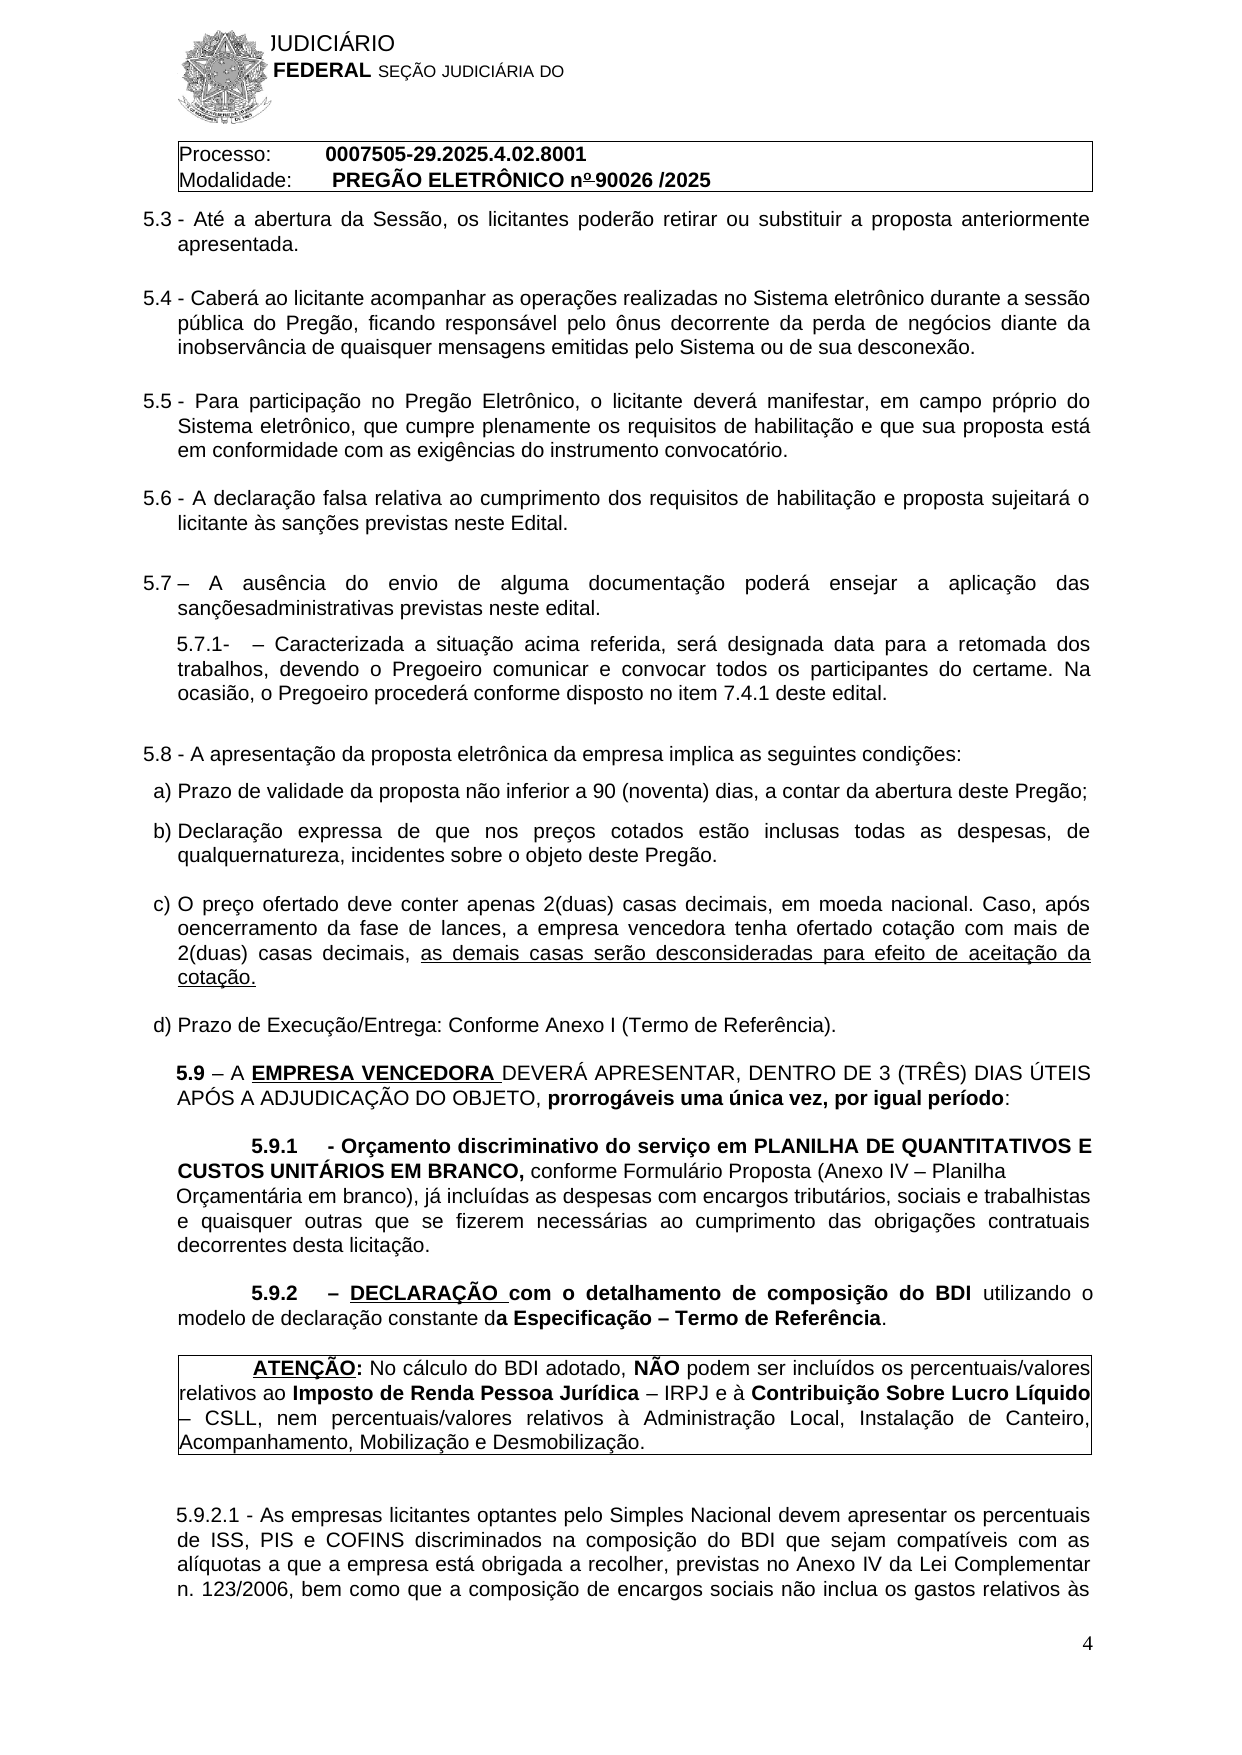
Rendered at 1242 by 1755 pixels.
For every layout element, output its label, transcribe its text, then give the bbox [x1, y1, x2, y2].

text 5.9 – A EMPRESA VENCEDORA DEVERÁ APRESENTAR, DENTRO DE 3 (TRÊS) DIAS ÚTEIS APÓS A ADJUDICAÇÃO DO OBJETO, prorrogáveis uma única vez, por igual período: [176, 1061, 1092, 1110]
list - Até a abertura da Sessão, os licitantes poderão retirar ou substituir a proposta anteriormente apresentada. [143, 207, 1092, 256]
list - A apresentação da proposta eletrônica da empresa implica as seguintes condições: [143, 742, 1092, 766]
text Orçamentária em branco), já incluídas as despesas com encargos tributários, sociais e trabalhistas e quaisquer outras que se fizerem necessárias ao cumprimento das obrigações contratuais decorrentes desta licitação. [176, 1184, 1092, 1257]
list O preço ofertado deve conter apenas 2(duas) casas decimais, em moeda nacional. Caso, após oencerramento da fase de lances, a empresa vencedora tenha ofertado cotação com mais de 2(duas) casas decimais, as demais casas serão desconsideradas para efeito de aceitação da cotação. [153, 891, 1092, 989]
list – Caracterizada a situação acima referida, será designada data para a retomada dos trabalhos, devendo o Pregoeiro comunicar e convocar todos os participantes do certame. Na ocasião, o Pregoeiro procederá conforme disposto no item 7.4.1 deste edital. [176, 632, 1092, 705]
list - Caberá ao licitante acompanhar as operações realizadas no Sistema eletrônico durante a sessão pública do Pregão, ficando responsável pelo ônus decorrente da perda de negócios diante da inobservância de quaisquer mensagens emitidas pelo Sistema ou de sua desconexão. [143, 286, 1092, 359]
list – A ausência do envio de alguma documentação poderá ensejar a aplicação das sançõesadministrativas previstas neste edital. [143, 571, 1092, 619]
list - Orçamento discriminativo do serviço em PLANILHA DE QUANTITATIVOS E CUSTOS UNITÁRIOS EM BRANCO, conforme Formulário Proposta (Anexo IV – Planilha [177, 1134, 1093, 1183]
list Prazo de Execução/Entrega: Conforme Anexo I (Termo de Referência). [153, 1013, 1092, 1037]
list - A declaração falsa relativa ao cumprimento dos requisitos de habilitação e proposta sujeitará o licitante às sanções previstas neste Edital. [143, 486, 1092, 534]
list Declaração expressa de que nos preços cotados estão inclusas todas as despesas, de qualquernatureza, incidentes sobre o objeto deste Pregão. [153, 819, 1092, 867]
text 5.9.2.1 - As empresas licitantes optantes pelo Simples Nacional devem apresentar os percentuais de ISS, PIS e COFINS discriminados na composição do BDI que sejam compatíveis com as alíquotas a que a empresa está obrigada a recolher, previstas no Anexo IV da Lei Complementar n. 123/2006, bem como que a composição de encargos sociais não inclua os gastos relativos às [176, 1503, 1092, 1601]
text ATENÇÃO: No cálculo do BDI adotado, NÃO podem ser incluídos os percentuais/valores relativos ao Imposto de Renda Pessoa Jurídica – IRPJ e à Contribuição Sobre Lucro Líquido – CSLL, nem percentuais/valores relativos à Administração Local, Instalação de Canteiro, Acompanhamento, Mobilização e Desmobilização. [179, 1356, 1091, 1454]
list – DECLARAÇÃO com o detalhamento de composição do BDI utilizando o modelo de declaração constante da Especificação – Termo de Referência. [177, 1281, 1093, 1330]
list - Para participação no Pregão Eletrônico, o licitante deverá manifestar, em campo próprio do Sistema eletrônico, que cumpre plenamente os requisitos de habilitação e que sua proposta está em conformidade com as exigências do instrumento convocatório. [143, 389, 1092, 462]
list Prazo de validade da proposta não inferior a 90 (noventa) dias, a contar da abertura deste Pregão; [153, 778, 1092, 802]
